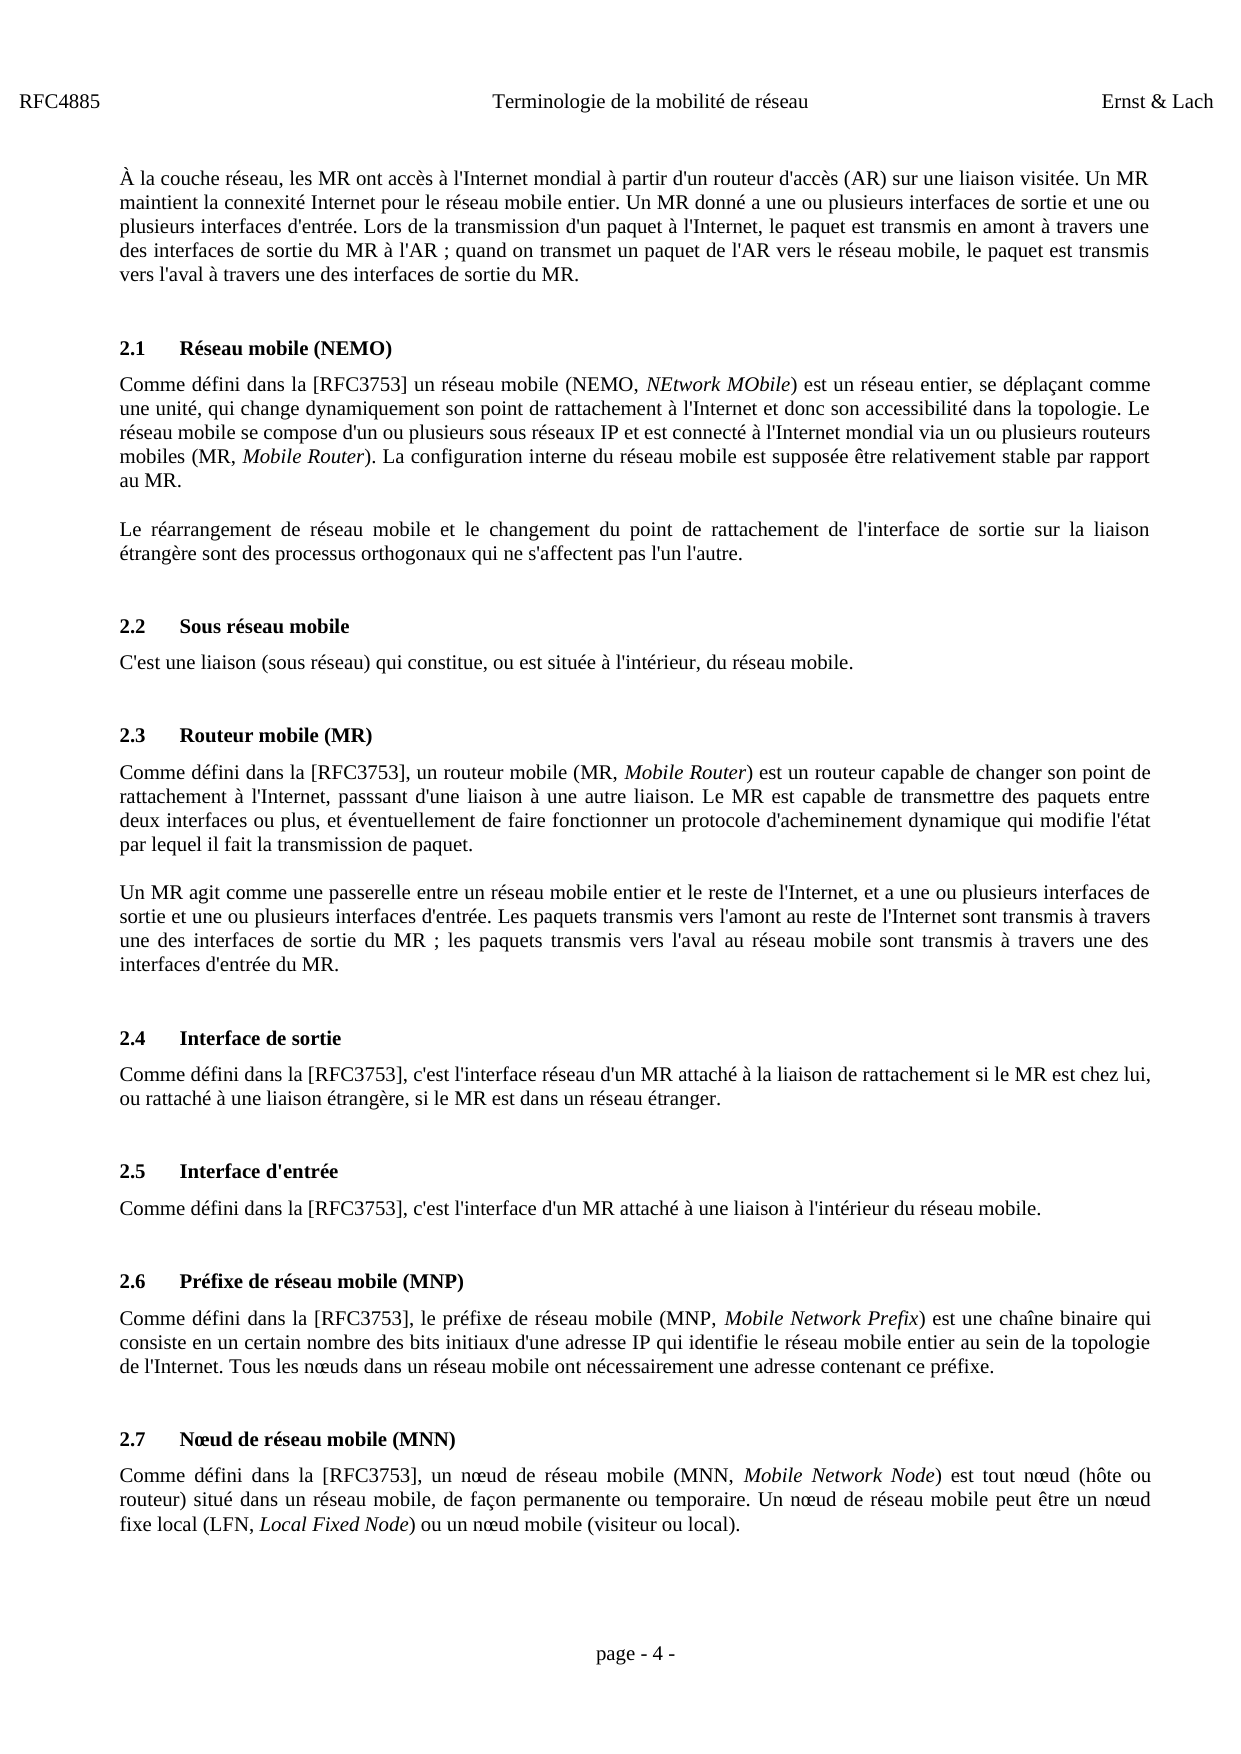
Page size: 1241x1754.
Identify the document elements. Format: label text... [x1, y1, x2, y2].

subtitle 2.5 Interface d'entrée [119, 1159, 1152, 1183]
subtitle 2.2 Sous réseau mobile [119, 614, 1152, 638]
subtitle 2.7 Nœud de réseau mobile (MNN) [119, 1427, 1152, 1451]
text Comme défini dans la [RFC3753], un nœud de réseau mobile (MNN, Mobile Network Node) est tout nœud (hôte ou routeur) situé dans un réseau mobile, de façon permanente ou temporaire. Un nœud de réseau mobile peut être un nœud fixe local (LFN, Local Fixed Node) ou un nœud mobile (visiteur ou local). [119, 1463, 1152, 1536]
subtitle 2.3 Routeur mobile (MR) [119, 723, 1152, 747]
subtitle 2.4 Interface de sortie [119, 1026, 1152, 1049]
text À la couche réseau, les MR ont accès à l'Internet mondial à partir d'un routeur d'accès (AR) sur une liaison visitée. Un MR maintient la connexité Internet pour le réseau mobile entier. Un MR donné a une ou plusieurs interfaces de sortie et une ou plusieurs interfaces d'entrée. Lors de la transmission d'un paquet à l'Internet, le paquet est transmis en amont à travers une des interfaces de sortie du MR à l'AR ; quand on transmet un paquet de l'AR vers le réseau mobile, le paquet est transmis vers l'aval à travers une des interfaces de sortie du MR. [119, 166, 1152, 286]
text Comme défini dans la [RFC3753], le préfixe de réseau mobile (MNP, Mobile Network Prefix) est une chaîne binaire qui consiste en un certain nombre des bits initiaux d'une adresse IP qui identifie le réseau mobile entier au sein de la topologie de l'Internet. Tous les nœuds dans un réseau mobile ont nécessairement une adresse contenant ce préfixe. [119, 1306, 1152, 1378]
text Comme défini dans la [RFC3753], c'est l'interface réseau d'un MR attaché à la liaison de rattachement si le MR est chez lui, ou rattaché à une liaison étrangère, si le MR est dans un réseau étranger. [119, 1062, 1152, 1110]
subtitle 2.6 Préfixe de réseau mobile (MNP) [119, 1269, 1152, 1293]
text C'est une liaison (sous réseau) qui constitue, ou est située à l'intérieur, du réseau mobile. [119, 650, 1152, 674]
text Le réarrangement de réseau mobile et le changement du point de rattachement de l'interface de sortie sur la liaison étrangère sont des processus orthogonaux qui ne s'affectent pas l'un l'autre. [119, 516, 1152, 564]
text Comme défini dans la [RFC3753], un routeur mobile (MR, Mobile Router) est un routeur capable de changer son point de rattachement à l'Internet, passsant d'une liaison à une autre liaison. Le MR est capable de transmettre des paquets entre deux interfaces ou plus, et éventuellement de faire fonctionner un protocole d'acheminement dynamique qui modifie l'état par lequel il fait la transmission de paquet. [119, 760, 1152, 856]
subtitle 2.1 Réseau mobile (NEMO) [119, 336, 1152, 359]
text Un MR agit comme une passerelle entre un réseau mobile entier et le reste de l'Internet, et a une ou plusieurs interfaces de sortie et une ou plusieurs interfaces d'entrée. Les paquets transmis vers l'amont au reste de l'Internet sont transmis à travers une des interfaces de sortie du MR ; les paquets transmis vers l'aval au réseau mobile sont transmis à travers une des interfaces d'entrée du MR. [119, 880, 1152, 976]
text Comme défini dans la [RFC3753] un réseau mobile (NEMO, NEtwork MObile) est un réseau entier, se déplaçant comme une unité, qui change dynamiquement son point de rattachement à l'Internet et donc son accessibilité dans la topologie. Le réseau mobile se compose d'un ou plusieurs sous réseaux IP et est connecté à l'Internet mondial via un ou plusieurs routeurs mobiles (MR, Mobile Router). La configuration interne du réseau mobile est supposée être relativement stable par rapport au MR. [119, 372, 1152, 492]
text Comme défini dans la [RFC3753], c'est l'interface d'un MR attaché à une liaison à l'intérieur du réseau mobile. [119, 1196, 1152, 1220]
